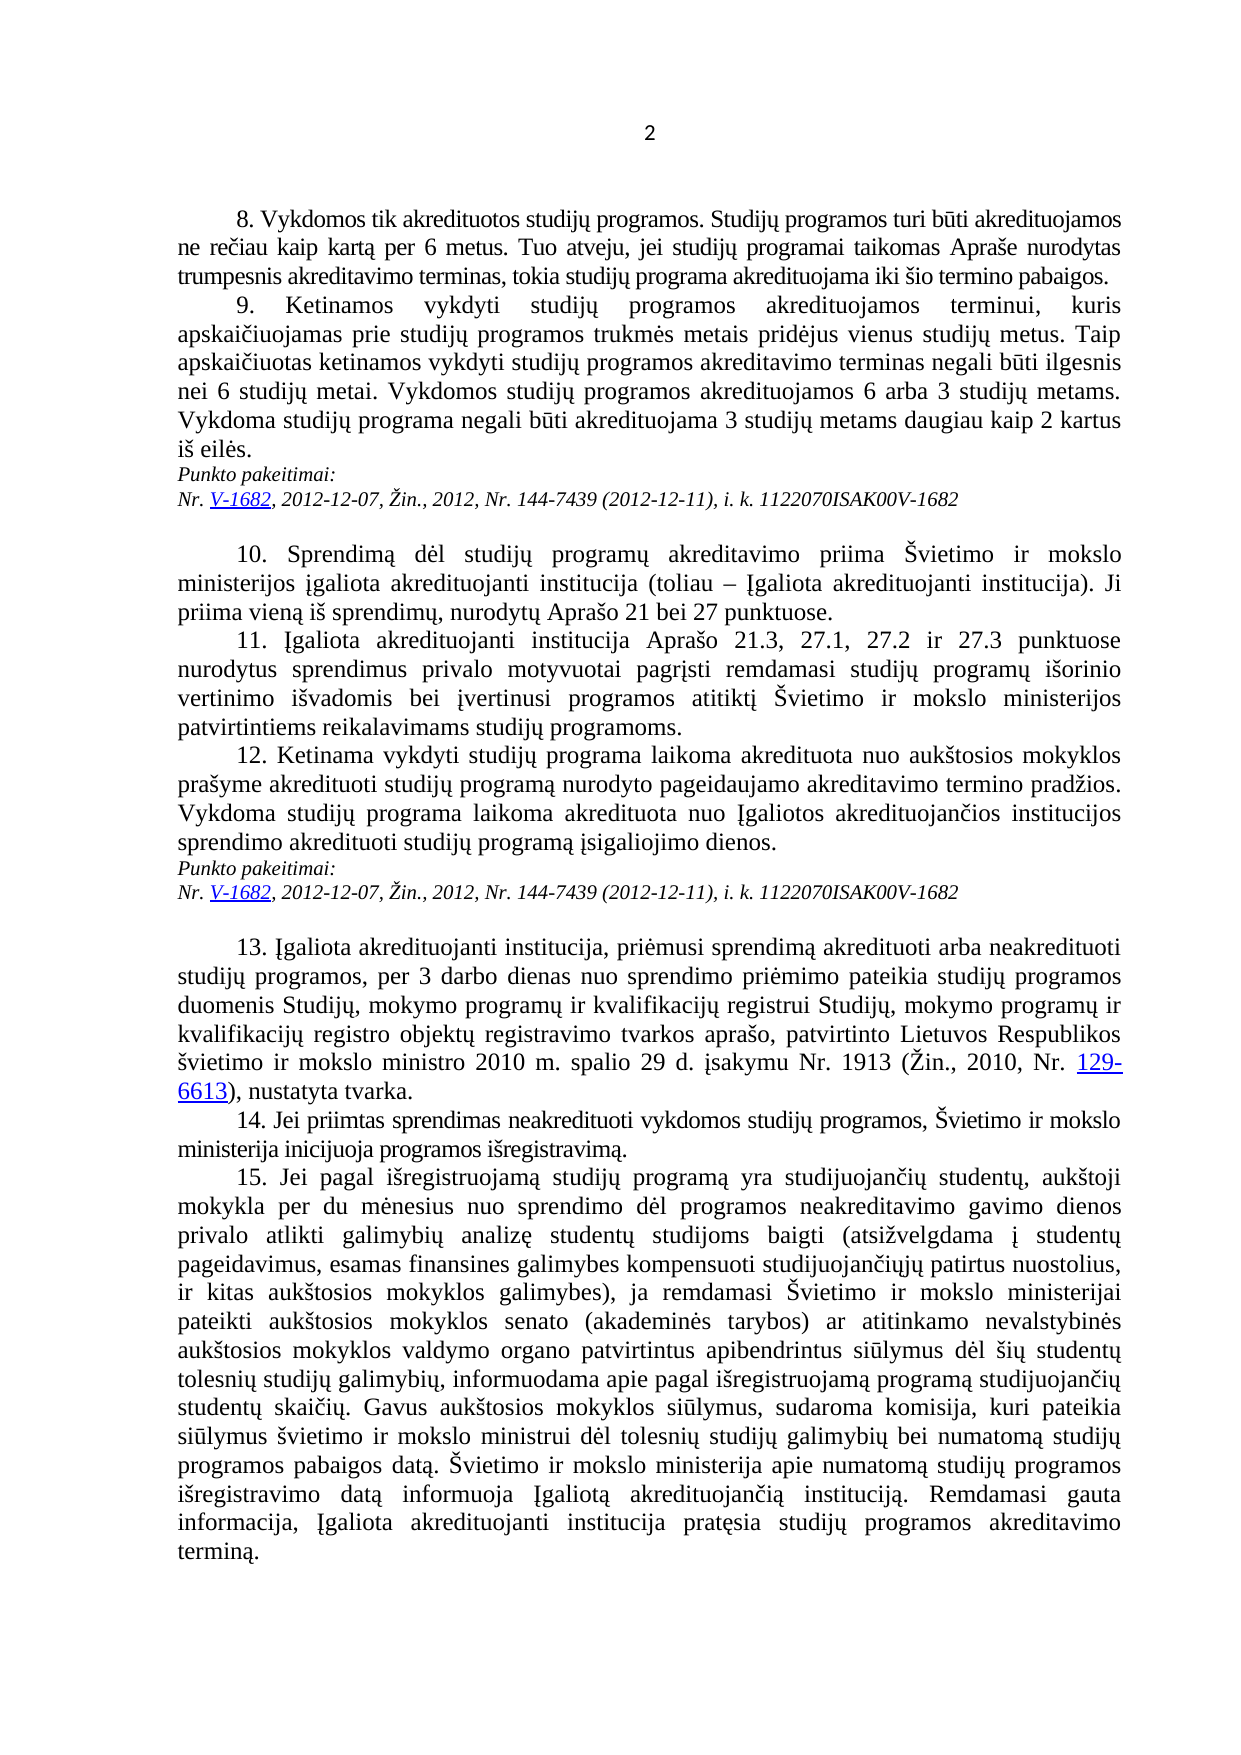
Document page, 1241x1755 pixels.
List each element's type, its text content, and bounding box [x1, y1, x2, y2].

text 9. Ketinamos vykdyti studijų programos akredituojamos terminui, kuris apskaičiuojamas prie studijų programos trukmės metais pridėjus vienus studijų metus. Taip apskaičiuotas ketinamos vykdyti studijų programos akreditavimo terminas negali būti ilgesnis nei 6 studijų metai. Vykdomos studijų programos akredituojamos 6 arba 3 studijų metams. Vykdoma studijų programa negali būti akredituojama 3 studijų metams daugiau kaip 2 kartus iš eilės. [177, 290, 1122, 462]
text 12. Ketinama vykdyti studijų programa laikoma akredituota nuo aukštosios mokyklos prašyme akredituoti studijų programą nurodyto pageidaujamo akreditavimo termino pradžios. Vykdoma studijų programa laikoma akredituota nuo Įgaliotos akredituojančios institucijos sprendimo akredituoti studijų programą įsigaliojimo dienos. [177, 741, 1122, 856]
text Punkto pakeitimai: [177, 462, 1122, 486]
text 13. Įgaliota akredituojanti institucija, priėmusi sprendimą akredituoti arba neakredituoti studijų programos, per 3 darbo dienas nuo sprendimo priėmimo pateikia studijų programos duomenis Studijų, mokymo programų ir kvalifikacijų registrui Studijų, mokymo programų ir kvalifikacijų registro objektų registravimo tvarkos aprašo, patvirtinto Lietuvos Respublikos švietimo ir mokslo ministro 2010 m. spalio 29 d. įsakymu Nr. 1913 (Žin., 2010, Nr. 129-6613), nustatyta tvarka. [177, 932, 1122, 1105]
text 14. Jei priimtas sprendimas neakredituoti vykdomos studijų programos, Švietimo ir mokslo ministerija inicijuoja programos išregistravimą. [177, 1105, 1122, 1162]
text Nr. V-1682, 2012-12-07, Žin., 2012, Nr. 144-7439 (2012-12-11), i. k. 1122070ISAK00V-1682 [177, 486, 1122, 511]
text 10. Sprendimą dėl studijų programų akreditavimo priima Švietimo ir mokslo ministerijos įgaliota akredituojanti institucija (toliau – Įgaliota akredituojanti institucija). Ji priima vieną iš sprendimų, nurodytų Aprašo 21 bei 27 punktuose. [177, 539, 1122, 626]
text 15. Jei pagal išregistruojamą studijų programą yra studijuojančių studentų, aukštoji mokykla per du mėnesius nuo sprendimo dėl programos neakreditavimo gavimo dienos privalo atlikti galimybių analizę studentų studijoms baigti (atsižvelgdama į studentų pageidavimus, esamas finansines galimybes kompensuoti studijuojančiųjų patirtus nuostolius, ir kitas aukštosios mokyklos galimybes), ja remdamasi Švietimo ir mokslo ministerijai pateikti aukštosios mokyklos senato (akademinės tarybos) ar atitinkamo nevalstybinės aukštosios mokyklos valdymo organo patvirtintus apibendrintus siūlymus dėl šių studentų tolesnių studijų galimybių, informuodama apie pagal išregistruojamą programą studijuojančių studentų skaičių. Gavus aukštosios mokyklos siūlymus, sudaroma komisija, kuri pateikia siūlymus švietimo ir mokslo ministrui dėl tolesnių studijų galimybių bei numatomą studijų programos pabaigos datą. Švietimo ir mokslo ministerija apie numatomą studijų programos išregistravimo datą informuoja Įgaliotą akredituojančią instituciją. Remdamasi gauta informacija, Įgaliota akredituojanti institucija pratęsia studijų programos akreditavimo terminą. [177, 1162, 1122, 1565]
text Punkto pakeitimai: [177, 856, 1122, 879]
text Nr. V-1682, 2012-12-07, Žin., 2012, Nr. 144-7439 (2012-12-11), i. k. 1122070ISAK00V-1682 [177, 879, 1122, 904]
text 11. Įgaliota akredituojanti institucija Aprašo 21.3, 27.1, 27.2 ir 27.3 punktuose nurodytus sprendimus privalo motyvuotai pagrįsti remdamasi studijų programų išorinio vertinimo išvadomis bei įvertinusi programos atitiktį Švietimo ir mokslo ministerijos patvirtintiems reikalavimams studijų programoms. [177, 626, 1122, 741]
text 8. Vykdomos tik akredituotos studijų programos. Studijų programos turi būti akredituojamos ne rečiau kaip kartą per 6 metus. Tuo atveju, jei studijų programai taikomas Apraše nurodytas trumpesnis akreditavimo terminas, tokia studijų programa akredituojama iki šio termino pabaigos. [177, 204, 1122, 290]
